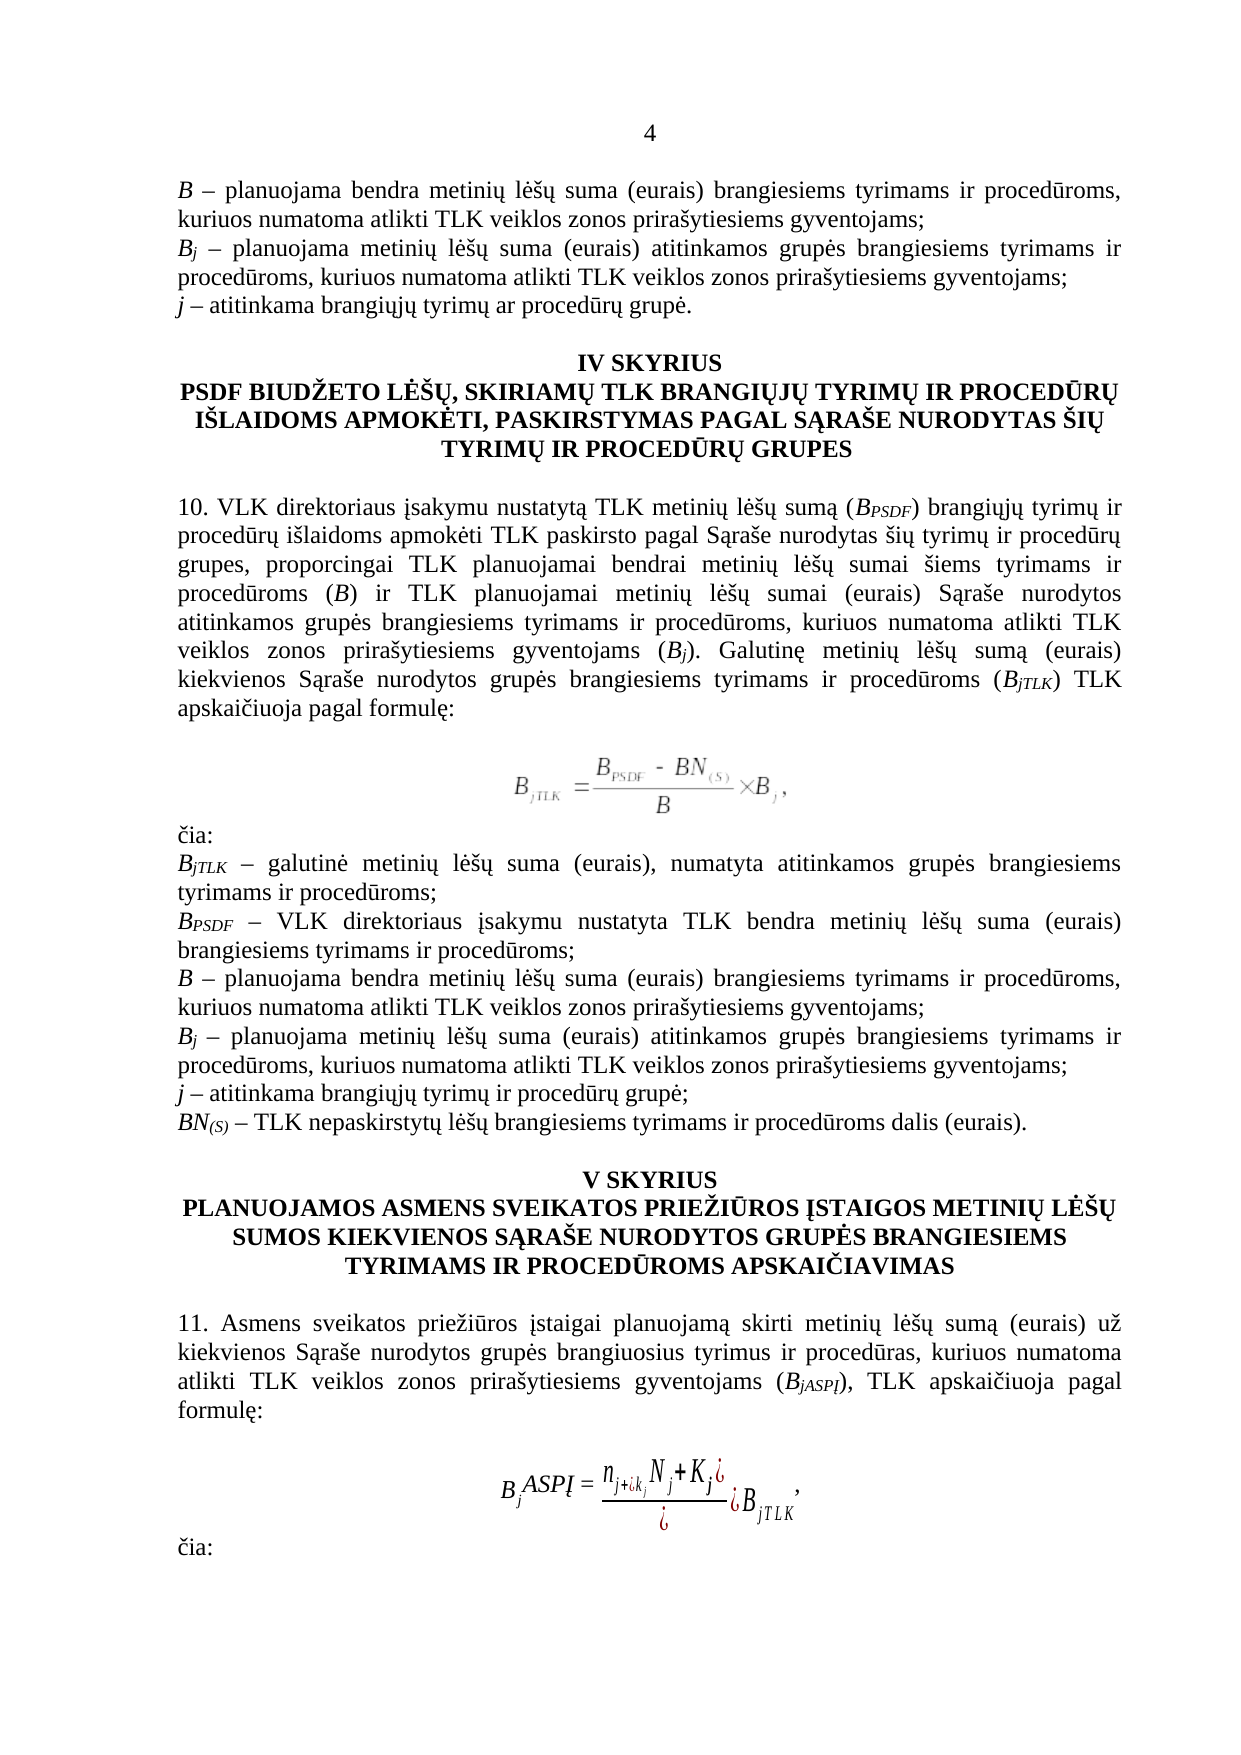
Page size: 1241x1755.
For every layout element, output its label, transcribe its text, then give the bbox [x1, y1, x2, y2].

text ASPĮ = , [177, 1452, 1122, 1532]
text čia: [177, 1532, 1122, 1561]
text Bj – planuojama metinių lėšų suma (eurais) atitinkamos grupės brangiesiems tyrimams ir procedūroms, kuriuos numatoma atlikti TLK veiklos zonos prirašytiesiems gyventojams; [177, 1021, 1122, 1078]
text B – planuojama bendra metinių lėšų suma (eurais) brangiesiems tyrimams ir procedūroms, kuriuos numatoma atlikti TLK veiklos zonos prirašytiesiems gyventojams; [177, 176, 1122, 233]
text čia: [177, 820, 1122, 848]
text B – planuojama bendra metinių lėšų suma (eurais) brangiesiems tyrimams ir procedūroms, kuriuos numatoma atlikti TLK veiklos zonos prirašytiesiems gyventojams; [177, 963, 1122, 1021]
text BN(S) – TLK nepaskirstytų lėšų brangiesiems tyrimams ir procedūroms dalis (eurais). [177, 1107, 1122, 1136]
text IV SKYRIUS [177, 348, 1122, 377]
text j – atitinkama brangiųjų tyrimų ir procedūrų grupė; [177, 1078, 1122, 1107]
text Bj – planuojama metinių lėšų suma (eurais) atitinkamos grupės brangiesiems tyrimams ir procedūroms, kuriuos numatoma atlikti TLK veiklos zonos prirašytiesiems gyventojams; [177, 233, 1122, 291]
text PSDF BIUDŽETO LĖŠŲ, SKIRIAMŲ TLK BRANGIŲJŲ TYRIMŲ IR PROCEDŪRŲ IŠLAIDOMS APMOKĖTI, PASKIRSTYMAS PAGAL SĄRAŠE NURODYTAS ŠIŲ TYRIMŲ IR PROCEDŪRŲ GRUPES [177, 377, 1122, 463]
text 10. VLK direktoriaus įsakymu nustatytą TLK metinių lėšų sumą (BPSDF) brangiųjų tyrimų ir procedūrų išlaidoms apmokėti TLK paskirsto pagal Sąraše nurodytas šių tyrimų ir procedūrų grupes, proporcingai TLK planuojamai bendrai metinių lėšų sumai šiems tyrimams ir procedūroms (B) ir TLK planuojamai metinių lėšų sumai (eurais) Sąraše nurodytos atitinkamos grupės brangiesiems tyrimams ir procedūroms, kuriuos numatoma atlikti TLK veiklos zonos prirašytiesiems gyventojams (Bj). Galutinę metinių lėšų sumą (eurais) kiekvienos Sąraše nurodytos grupės brangiesiems tyrimams ir procedūroms (BjTLK) TLK apskaičiuoja pagal formulę: [177, 492, 1122, 722]
text j – atitinkama brangiųjų tyrimų ar procedūrų grupė. [177, 291, 1122, 319]
text BPSDF – VLK direktoriaus įsakymu nustatyta TLK bendra metinių lėšų suma (eurais) brangiesiems tyrimams ir procedūroms; [177, 906, 1122, 963]
text 11. Asmens sveikatos priežiūros įstaigai planuojamą skirti metinių lėšų sumą (eurais) už kiekvienos Sąraše nurodytos grupės brangiuosius tyrimus ir procedūras, kuriuos numatoma atlikti TLK veiklos zonos prirašytiesiems gyventojams (BjASPĮ), TLK apskaičiuoja pagal formulę: [177, 1308, 1122, 1423]
text V SKYRIUS [177, 1165, 1122, 1193]
text PLANUOJAMOS ASMENS SVEIKATOS PRIEŽIŪROS ĮSTAIGOS METINIŲ LĖŠŲ SUMOS KIEKVIENOS SĄRAŠE NURODYTOS GRUPĖS BRANGIESIEMS TYRIMAMS IR PROCEDŪROMS APSKAIČIAVIMAS [177, 1193, 1122, 1280]
text BjTLK – galutinė metinių lėšų suma (eurais), numatyta atitinkamos grupės brangiesiems tyrimams ir procedūroms; [177, 848, 1122, 906]
